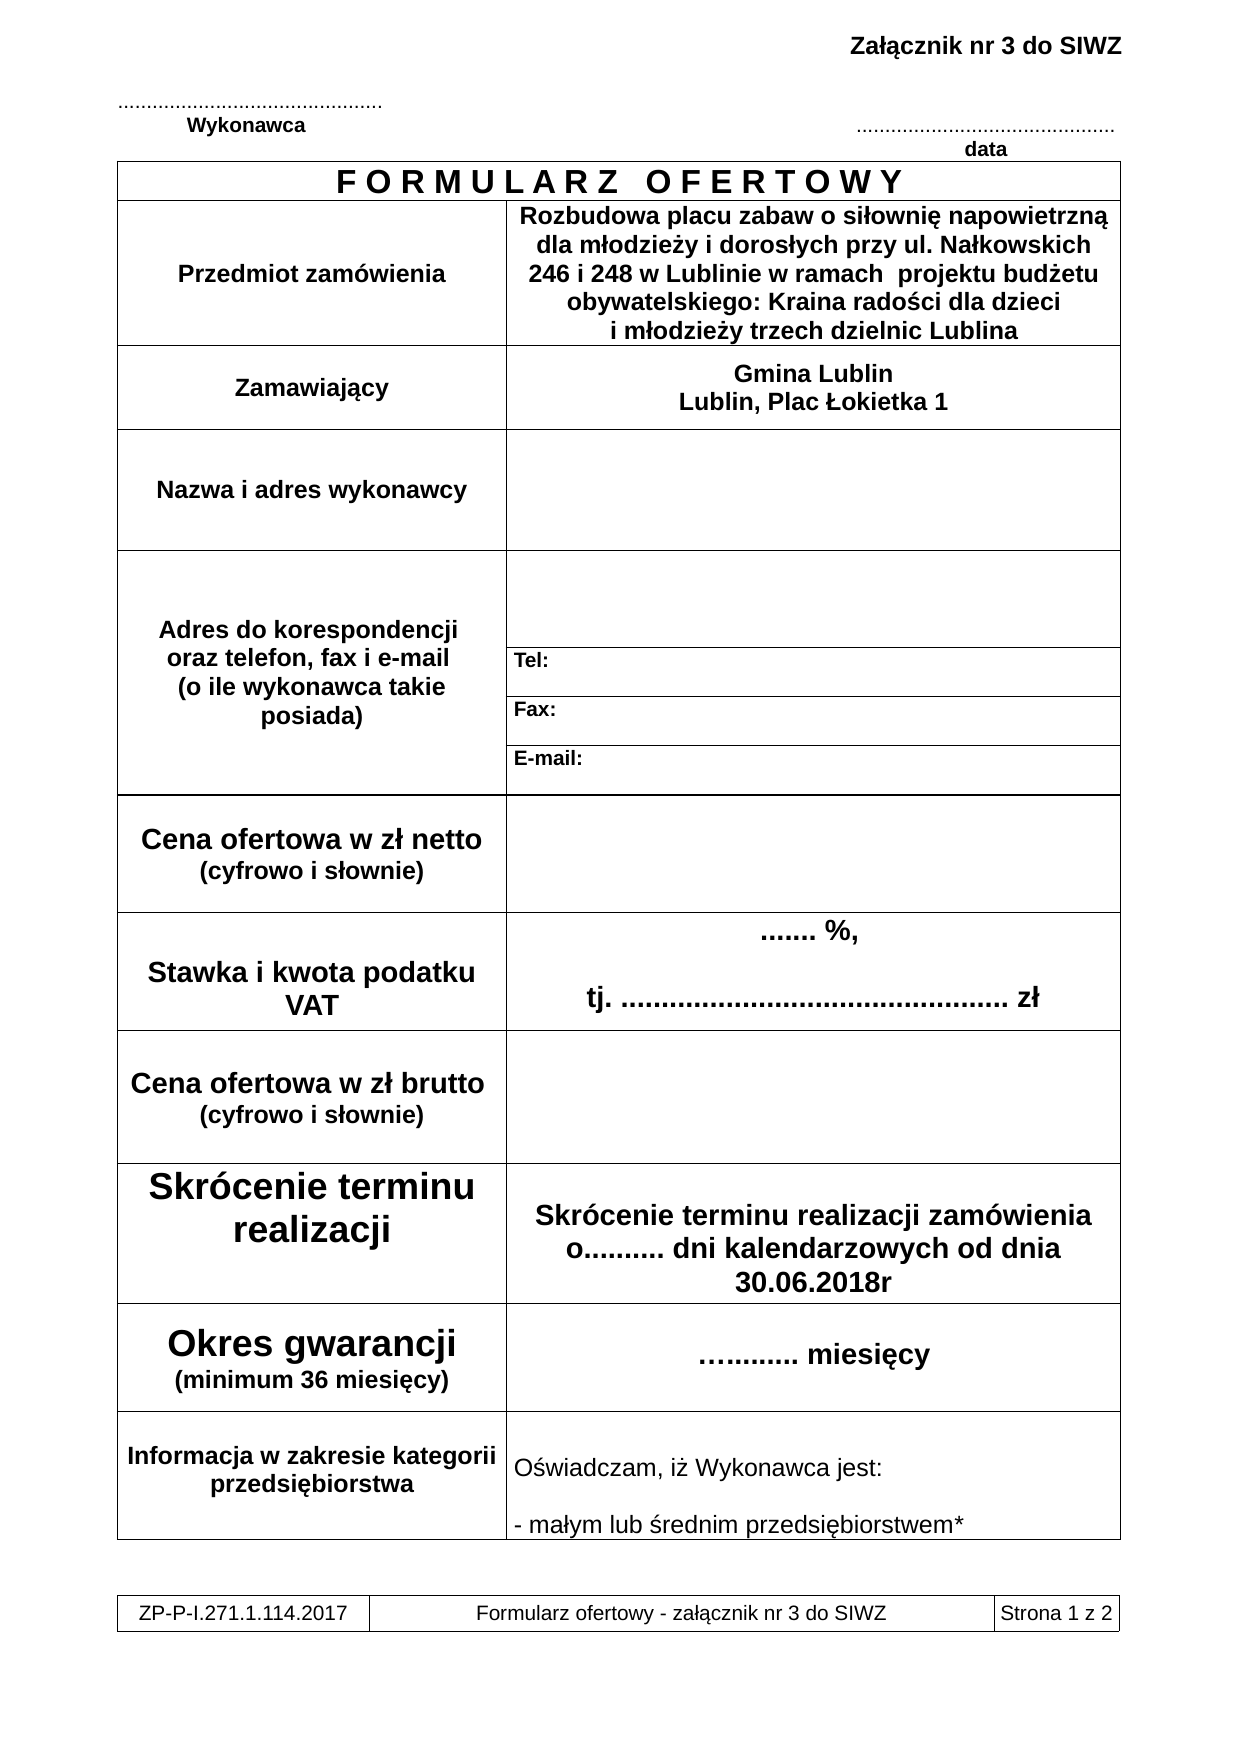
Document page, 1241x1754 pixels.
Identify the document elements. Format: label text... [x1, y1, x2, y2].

table_cell Okres gwarancji (minimum 36 miesięcy) [118, 1304, 506, 1411]
table_cell Zamawiający [118, 346, 506, 429]
table_cell Skrócenie terminu realizacji zamówienia o.......... dni kalendarzowych od dnia 30.06.2018r [507, 1164, 1120, 1303]
table_cell …......... miesięcy [507, 1304, 1120, 1411]
text .............................................. [117, 89, 1122, 113]
table_cell Rozbudowa placu zabaw o siłownię napowietrzną dla młodzieży i dorosłych przy ul. Nałkowskich 246 i 248 w Lublinie w ramach projektu budżetu obywatelskiego: Kraina radości dla dzieci i młodzieży trzech dzielnic Lublina [507, 201, 1120, 345]
table_cell [507, 1031, 1120, 1163]
table_cell ....... %, tj. ................................................ zł [507, 913, 1120, 1030]
table_header [507, 796, 1120, 912]
table_cell Przedmiot zamówienia [118, 201, 506, 345]
table_cell [507, 551, 1120, 647]
table_header F O R M U L A R Z O F E R T O W Y [118, 162, 1120, 200]
table_cell Gmina Lublin Lublin, Plac Łokietka 1 [507, 346, 1120, 429]
table_cell Cena ofertowa w zł brutto (cyfrowo i słownie) [118, 1031, 506, 1163]
table_header Cena ofertowa w zł netto (cyfrowo i słownie) [118, 796, 506, 912]
table_cell Tel: [507, 648, 1120, 696]
table_cell Nazwa i adres wykonawcy [118, 430, 506, 550]
text data [117, 137, 1122, 161]
table_cell Informacja w zakresie kategorii przedsiębiorstwa [118, 1412, 506, 1539]
table_cell Stawka i kwota podatku VAT [118, 913, 506, 1030]
table_cell Skrócenie terminu realizacji [118, 1164, 506, 1303]
text Wykonawca ............................................. [117, 113, 1122, 137]
table_cell Adres do korespondencji oraz telefon, fax i e-mail (o ile wykonawca takie posiada) [118, 551, 506, 793]
table_cell Fax: [507, 697, 1120, 744]
table_cell E-mail: [507, 746, 1120, 793]
subtitle Załącznik nr 3 do SIWZ [117, 31, 1122, 60]
table_cell Oświadczam, iż Wykonawca jest: - małym lub średnim przedsiębiorstwem* [507, 1412, 1120, 1539]
table_cell [507, 430, 1120, 550]
